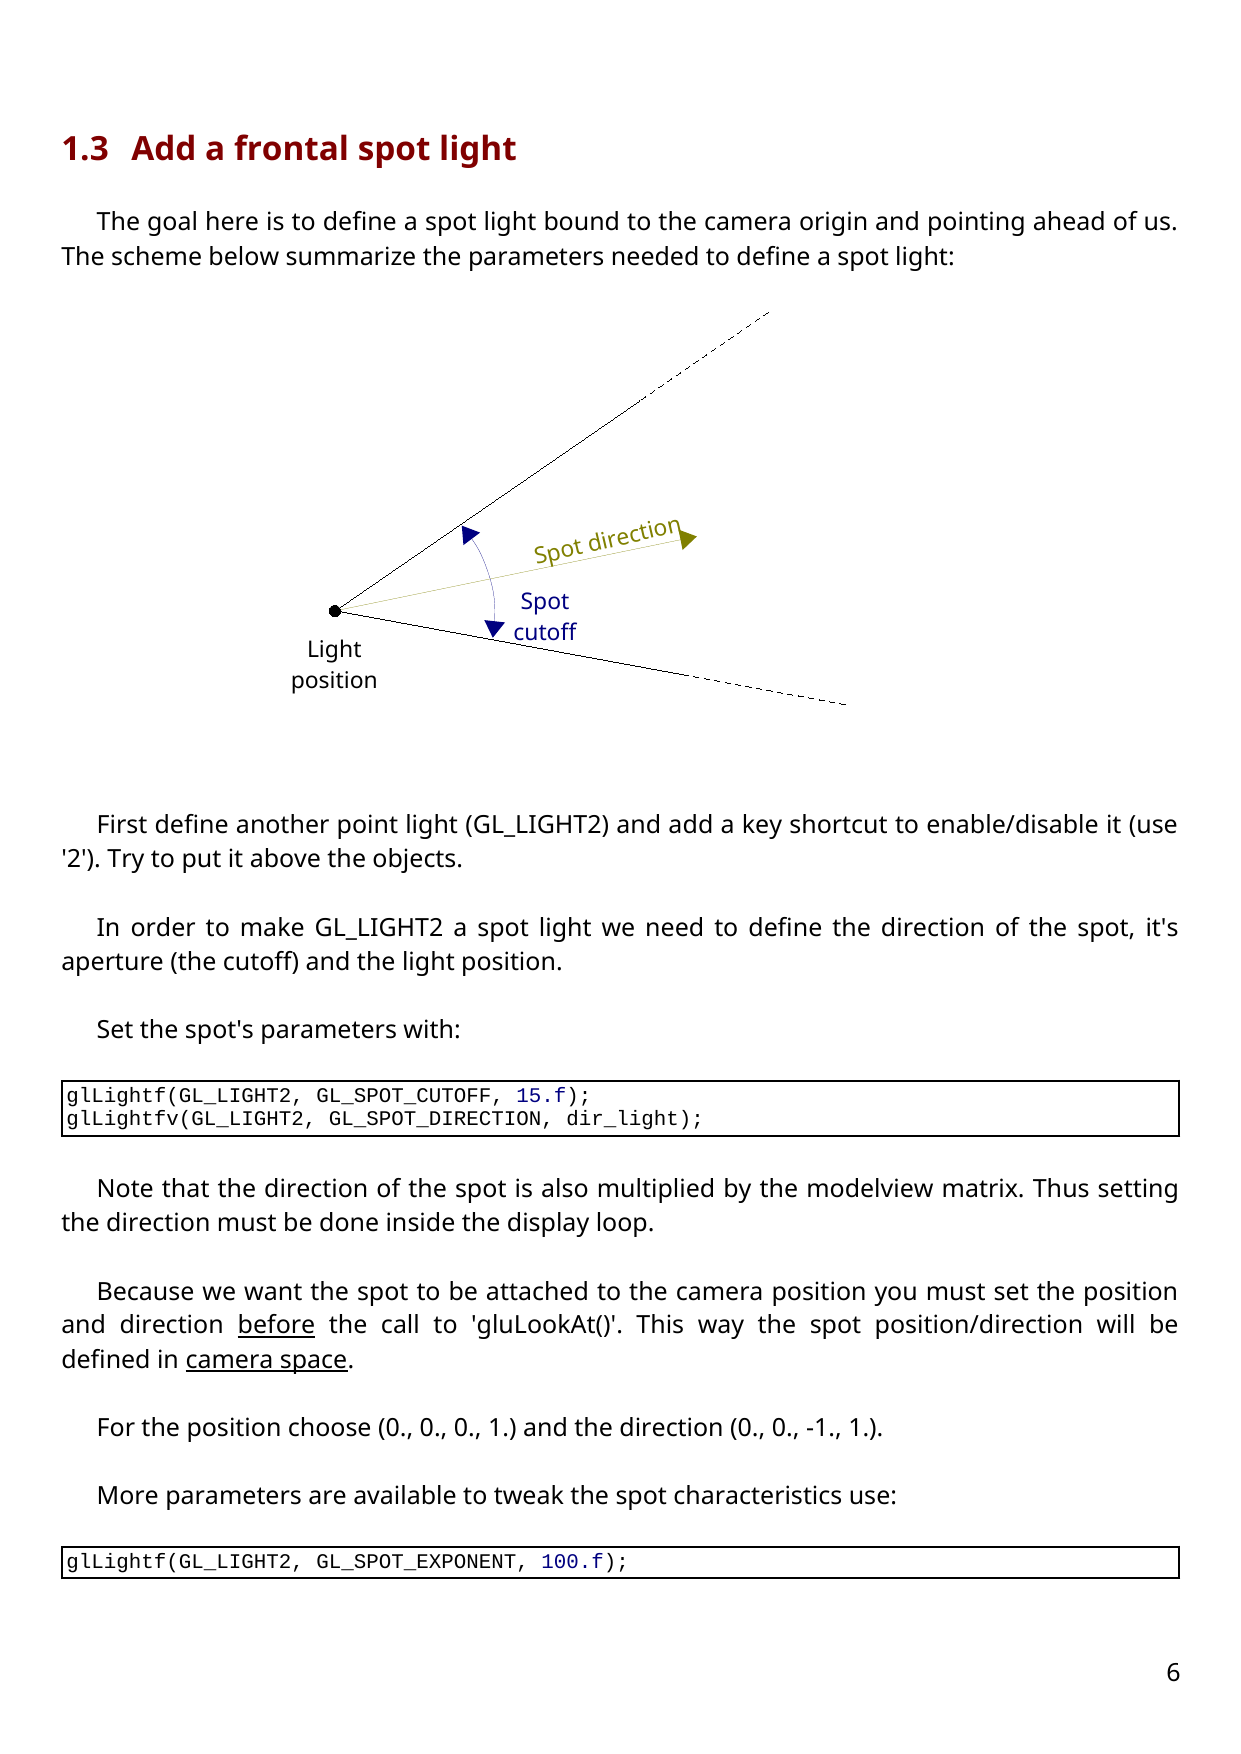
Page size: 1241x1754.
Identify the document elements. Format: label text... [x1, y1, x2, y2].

text The goal here is to define a spot light bound to the camera origin and pointing ahead of us. The scheme below summarize the parameters needed to define a spot light: [61, 204, 1180, 272]
text glLightfv(GL_LIGHT2, GL_SPOT_DIRECTION, dir_light); [63, 1103, 1178, 1135]
text First define another point light (GL_LIGHT2) and add a key shortcut to enable/disable it (use '2'). Try to put it above the objects. [61, 807, 1180, 875]
text For the position choose (0., 0., 0., 1.) and the direction (0., 0., -1., 1.). [61, 1409, 1180, 1443]
text In order to make GL_LIGHT2 a spot light we need to define the direction of the spot, it's aperture (the cutoff) and the light position. [61, 909, 1180, 977]
text Set the spot's parameters with: [61, 1011, 1180, 1046]
text Because we want the spot to be attached to the camera position you must set the position and direction before the call to 'gluLookAt()'. This way the spot position/direction will be defined in camera space. [61, 1273, 1180, 1375]
text More parameters are available to tweak the spot characteristics use: [61, 1477, 1180, 1512]
text Note that the direction of the spot is also multiplied by the modelview matrix. Thus setting the direction must be done inside the display loop. [61, 1171, 1180, 1239]
subtitle Add a frontal spot light [61, 124, 1180, 170]
text glLightf(GL_LIGHT2, GL_SPOT_CUTOFF, 15.f); [63, 1082, 1178, 1103]
text glLightf(GL_LIGHT2, GL_SPOT_EXPONENT, 100.f); [63, 1548, 1178, 1577]
